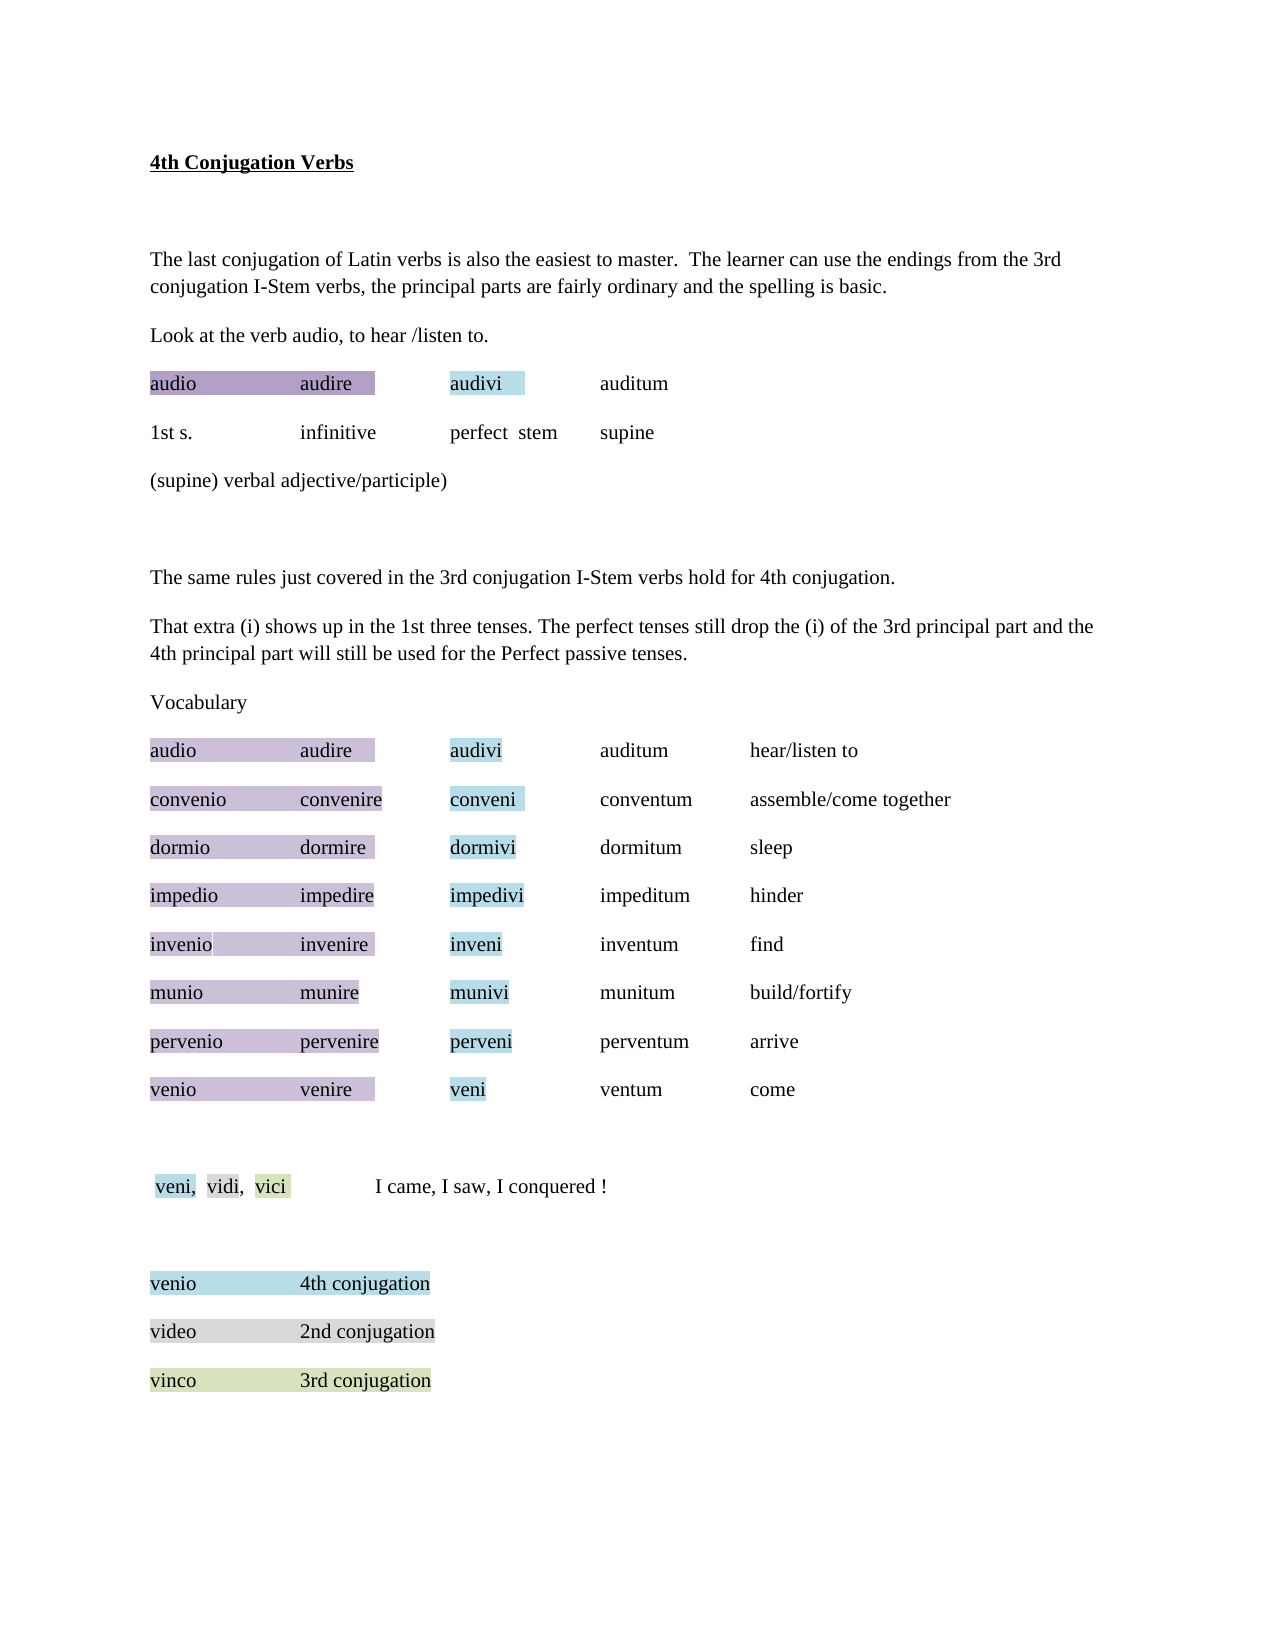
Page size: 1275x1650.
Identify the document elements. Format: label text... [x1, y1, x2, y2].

text audio audire audivi auditum hear/listen to [150, 738, 1125, 762]
text video 2nd conjugation [150, 1319, 1125, 1343]
text pervenio pervenire perveni perventum arrive [150, 1029, 1125, 1053]
text 4th Conjugation Verbs [150, 150, 1125, 174]
text Look at the verb audio, to hear /listen to. [150, 323, 1125, 347]
text invenio invenire inveni inventum find [150, 932, 1125, 956]
text dormio dormire dormivi dormitum sleep [150, 835, 1125, 859]
text convenio convenire conveni conventum assemble/come together [150, 786, 1125, 811]
text 1st s. infinitive perfect stem supine [150, 420, 1125, 444]
text veni, vidi, vici I came, I saw, I conquered ! [150, 1174, 1125, 1198]
text impedio impedire impedivi impeditum hinder [150, 883, 1125, 907]
text The last conjugation of Latin verbs is also the easiest to master. The learner can use the endings from the 3rd conjugation I-Stem verbs, the principal parts are fairly ordinary and the spelling is basic. [150, 247, 1125, 298]
text munio munire munivi munitum build/fortify [150, 980, 1125, 1004]
text (supine) verbal adjective/participle) [150, 468, 1125, 492]
text Vocabulary [150, 689, 1125, 714]
text audio audire audivi auditum [150, 371, 1125, 395]
text That extra (i) shows up in the 1st three tenses. The perfect tenses still drop the (i) of the 3rd principal part and the 4th principal part will still be used for the Perfect passive tenses. [150, 613, 1125, 665]
text The same rules just covered in the 3rd conjugation I-Stem verbs hold for 4th conjugation. [150, 565, 1125, 589]
text venio 4th conjugation [150, 1271, 1125, 1295]
text vinco 3rd conjugation [150, 1368, 1125, 1392]
text venio venire veni ventum come [150, 1077, 1125, 1101]
